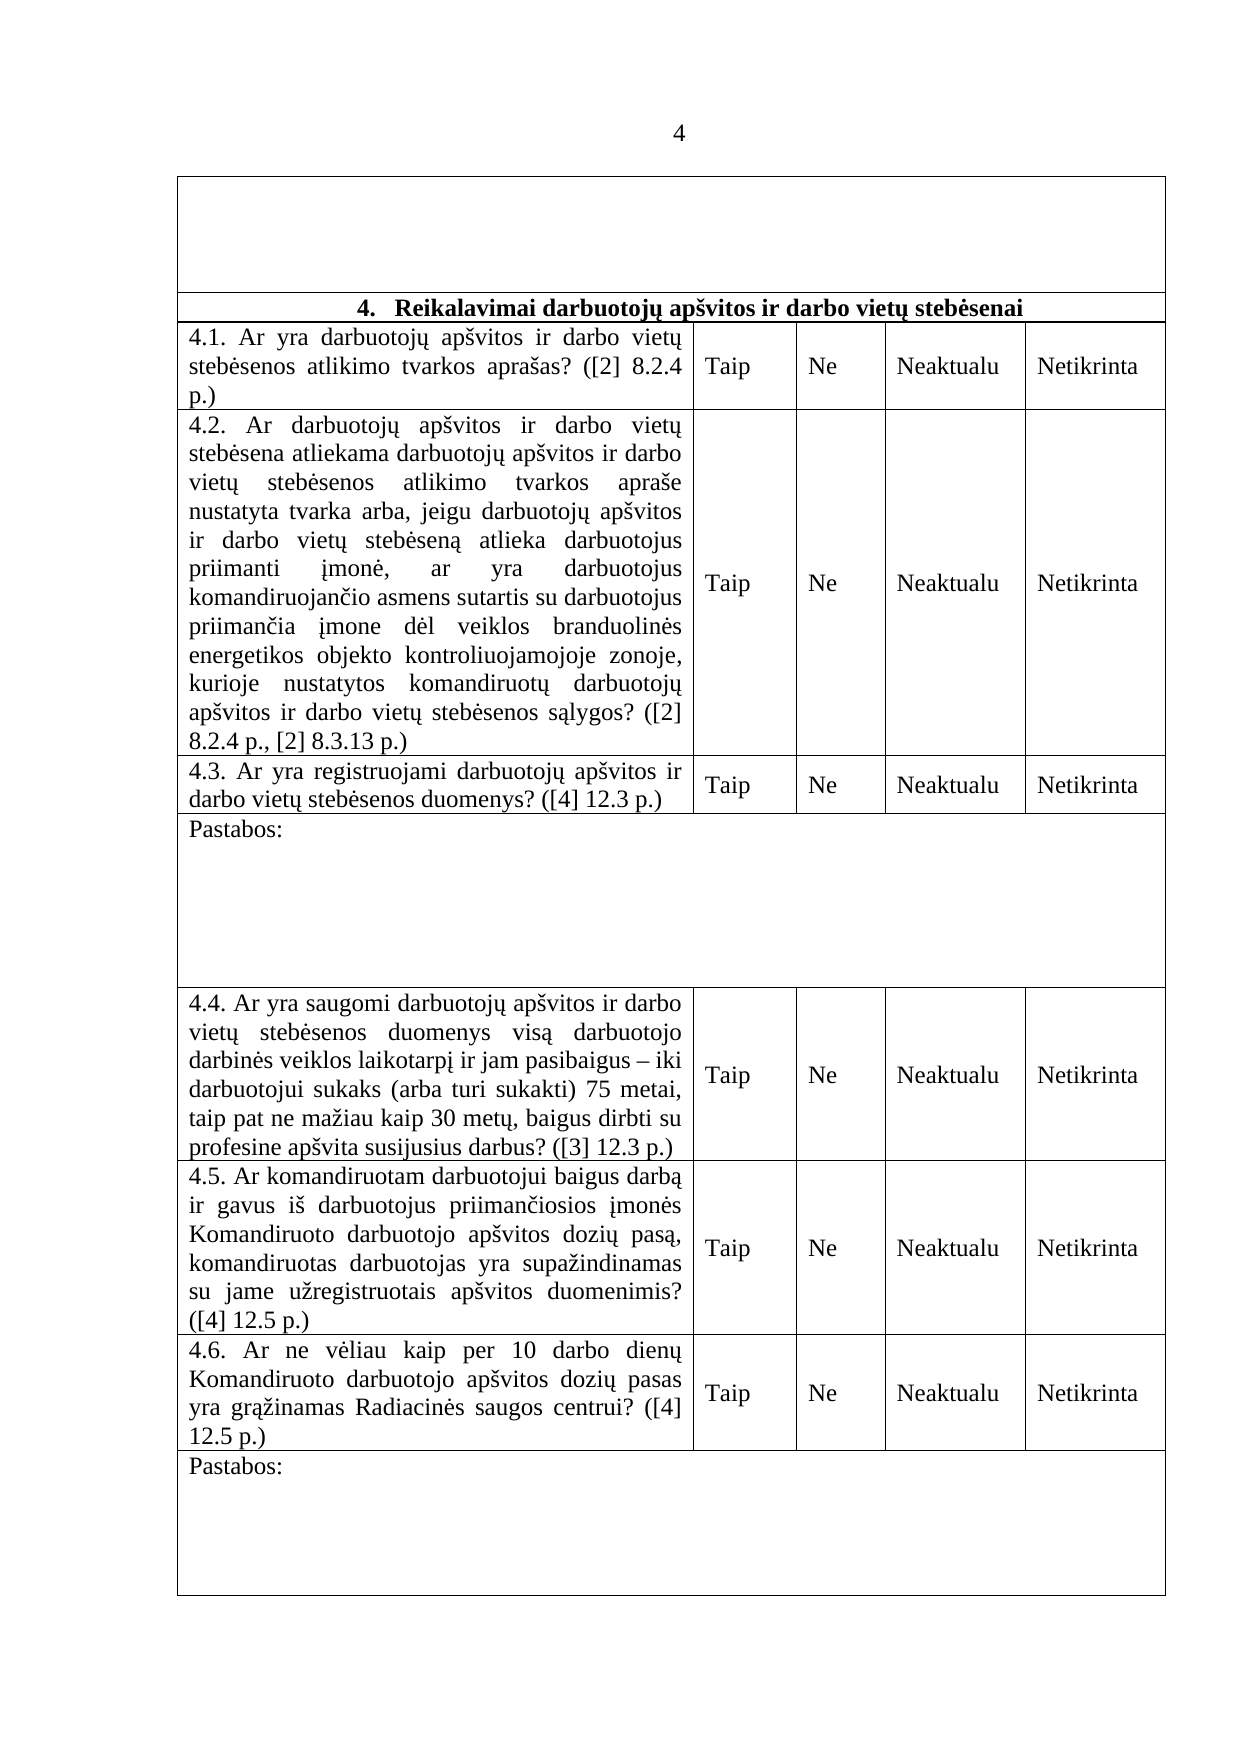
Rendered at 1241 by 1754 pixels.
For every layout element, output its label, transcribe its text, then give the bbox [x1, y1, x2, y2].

table_cell Pastabos: [178, 1451, 1165, 1595]
table_cell Taip [694, 1161, 796, 1334]
table_cell Netikrinta [1026, 410, 1165, 755]
table_cell [178, 177, 1165, 292]
table_cell Ne [797, 756, 885, 813]
table_cell Neaktualu [886, 988, 1025, 1160]
table_cell Netikrinta [1026, 988, 1165, 1160]
table_cell Pastabos: [178, 814, 1165, 987]
table_cell Neaktualu [886, 410, 1025, 755]
table_cell Ne [797, 410, 885, 755]
table_cell Neaktualu [886, 756, 1025, 813]
table_cell Neaktualu [886, 323, 1025, 409]
table_cell Neaktualu [886, 1335, 1025, 1450]
table_cell Ne [797, 323, 885, 409]
table_cell 4. Reikalavimai darbuotojų apšvitos ir darbo vietų stebėsenai [178, 293, 1165, 321]
table_cell Ne [797, 1335, 885, 1450]
table_cell Taip [694, 323, 796, 409]
table_cell Netikrinta [1026, 756, 1165, 813]
table_cell 4.1. Ar yra darbuotojų apšvitos ir darbo vietų stebėsenos atlikimo tvarkos aprašas? ([2] 8.2.4 p.) [178, 323, 693, 409]
table_cell 4.5. Ar komandiruotam darbuotojui baigus darbą ir gavus iš darbuotojus priimančiosios įmonės Komandiruoto darbuotojo apšvitos dozių pasą, komandiruotas darbuotojas yra supažindinamas su jame užregistruotais apšvitos duomenimis? ([4] 12.5 p.) [178, 1161, 693, 1334]
table_cell Taip [694, 988, 796, 1160]
table_cell 4.2. Ar darbuotojų apšvitos ir darbo vietų stebėsena atliekama darbuotojų apšvitos ir darbo vietų stebėsenos atlikimo tvarkos apraše nustatyta tvarka arba, jeigu darbuotojų apšvitos ir darbo vietų stebėseną atlieka darbuotojus priimanti įmonė, ar yra darbuotojus komandiruojančio asmens sutartis su darbuotojus priimančia įmone dėl veiklos branduolinės energetikos objekto kontroliuojamojoje zonoje, kurioje nustatytos komandiruotų darbuotojų apšvitos ir darbo vietų stebėsenos sąlygos? ([2] 8.2.4 p., [2] 8.3.13 p.) [178, 410, 693, 755]
table_cell Taip [694, 756, 796, 813]
table_cell Taip [694, 410, 796, 755]
table_cell 4.6. Ar ne vėliau kaip per 10 darbo dienų Komandiruoto darbuotojo apšvitos dozių pasas yra grąžinamas Radiacinės saugos centrui? ([4] 12.5 p.) [178, 1335, 693, 1450]
table_cell Taip [694, 1335, 796, 1450]
table_cell Neaktualu [886, 1161, 1025, 1334]
table_cell Netikrinta [1026, 323, 1165, 409]
table_cell Ne [797, 1161, 885, 1334]
table_cell Netikrinta [1026, 1161, 1165, 1334]
table_cell Netikrinta [1026, 1335, 1165, 1450]
table_cell Ne [797, 988, 885, 1160]
table_cell 4.4. Ar yra saugomi darbuotojų apšvitos ir darbo vietų stebėsenos duomenys visą darbuotojo darbinės veiklos laikotarpį ir jam pasibaigus – iki darbuotojui sukaks (arba turi sukakti) 75 metai, taip pat ne mažiau kaip 30 metų, baigus dirbti su profesine apšvita susijusius darbus? ([3] 12.3 p.) [178, 988, 693, 1160]
table_cell 4.3. Ar yra registruojami darbuotojų apšvitos ir darbo vietų stebėsenos duomenys? ([4] 12.3 p.) [178, 756, 693, 813]
